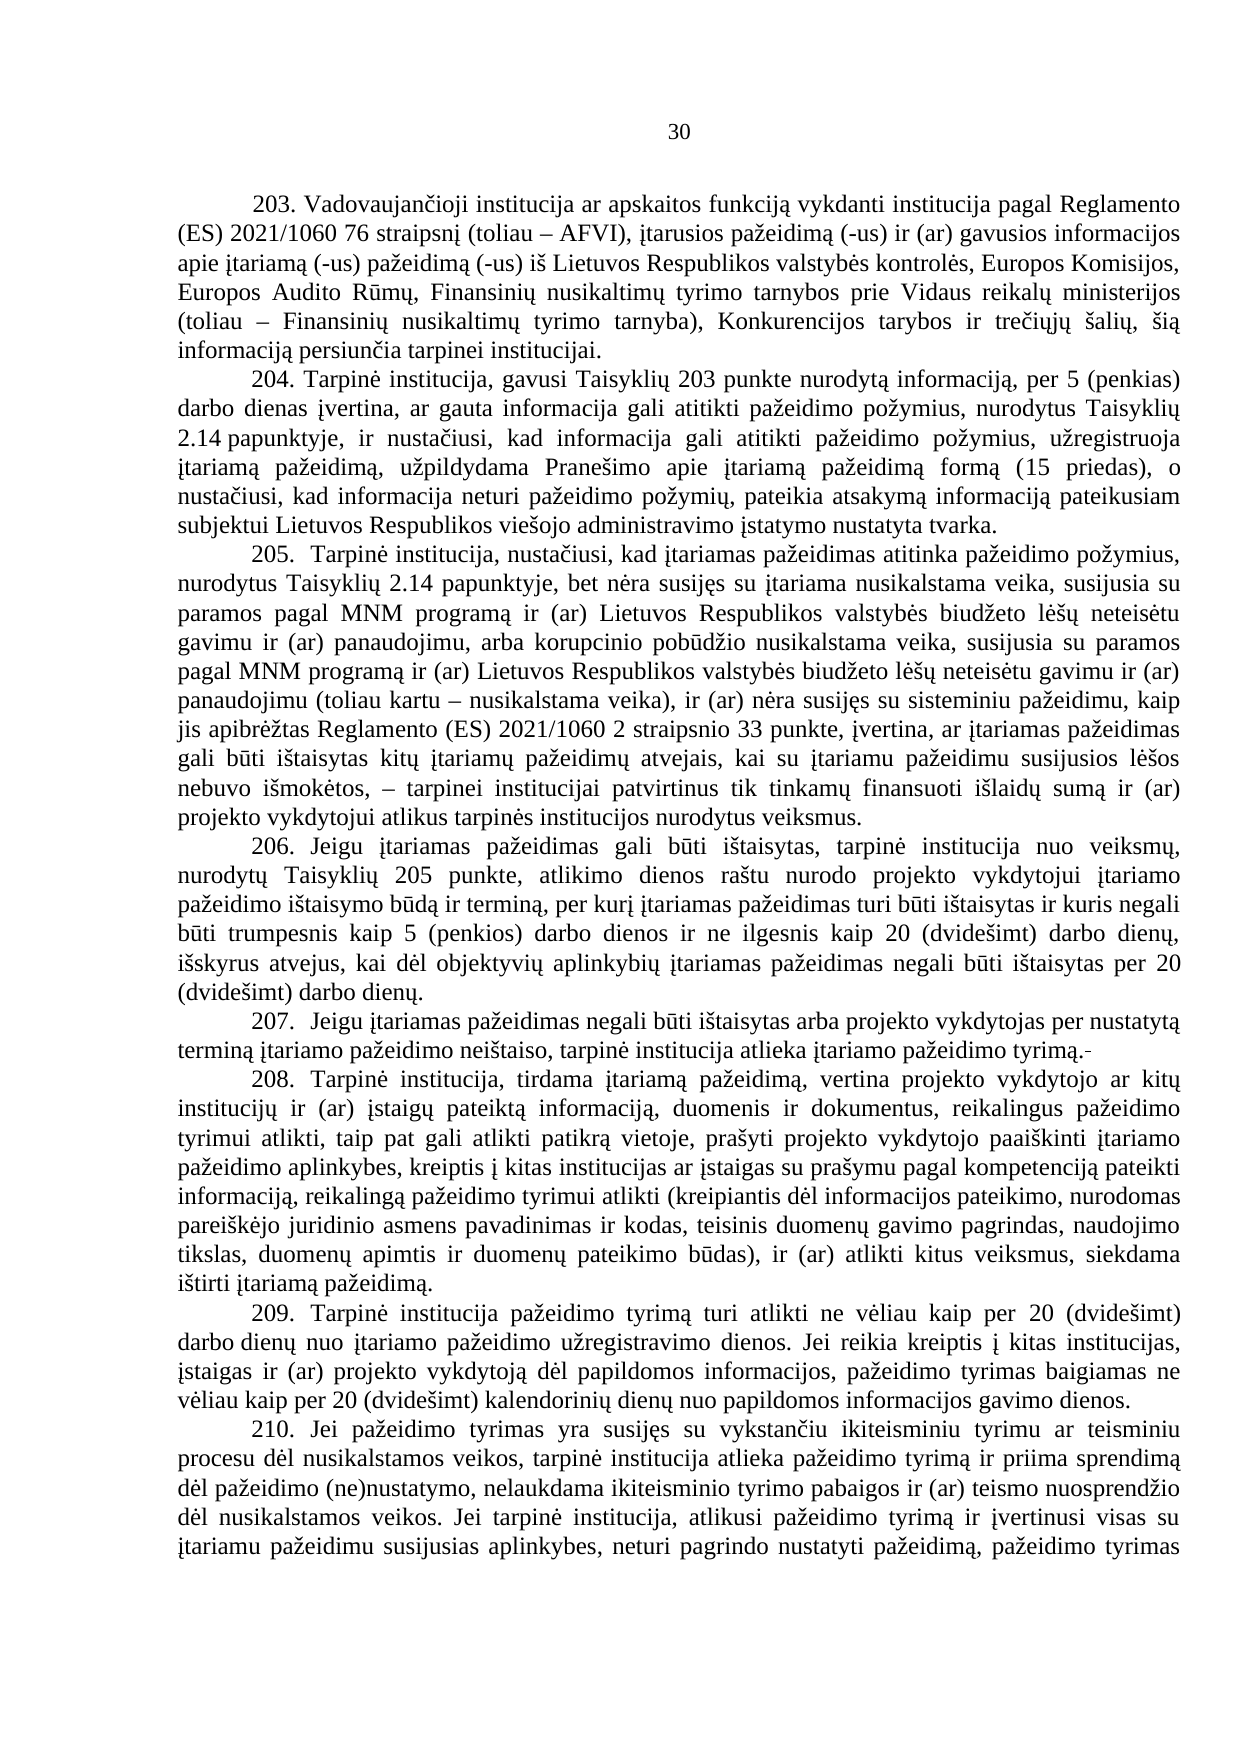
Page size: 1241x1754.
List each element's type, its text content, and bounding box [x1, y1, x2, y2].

text 209. Tarpinė institucija pažeidimo tyrimą turi atlikti ne vėliau kaip per 20 (dvidešimt) darbo dienų nuo įtariamo pažeidimo užregistravimo dienos. Jei reikia kreiptis į kitas institucijas, įstaigas ir (ar) projekto vykdytoją dėl papildomos informacijos, pažeidimo tyrimas baigiamas ne vėliau kaip per 20 (dvidešimt) kalendorinių dienų nuo papildomos informacijos gavimo dienos. [177, 1298, 1181, 1414]
text 205. Tarpinė institucija, nustačiusi, kad įtariamas pažeidimas atitinka pažeidimo požymius, nurodytus Taisyklių 2.14 papunktyje, bet nėra susijęs su įtariama nusikalstama veika, susijusia su paramos pagal MNM programą ir (ar) Lietuvos Respublikos valstybės biudžeto lėšų neteisėtu gavimu ir (ar) panaudojimu, arba korupcinio pobūdžio nusikalstama veika, susijusia su paramos pagal MNM programą ir (ar) Lietuvos Respublikos valstybės biudžeto lėšų neteisėtu gavimu ir (ar) panaudojimu (toliau kartu – nusikalstama veika), ir (ar) nėra susijęs su sisteminiu pažeidimu, kaip jis apibrėžtas Reglamento (ES) 2021/1060 2 straipsnio 33 punkte, įvertina, ar įtariamas pažeidimas gali būti ištaisytas kitų įtariamų pažeidimų atvejais, kai su įtariamu pažeidimu susijusios lėšos nebuvo išmokėtos, – tarpinei institucijai patvirtinus tik tinkamų finansuoti išlaidų sumą ir (ar) projekto vykdytojui atlikus tarpinės institucijos nurodytus veiksmus. [177, 539, 1181, 831]
text 207. Jeigu įtariamas pažeidimas negali būti ištaisytas arba projekto vykdytojas per nustatytą terminą įtariamo pažeidimo neištaiso, tarpinė institucija atlieka įtariamo pažeidimo tyrimą. [177, 1006, 1181, 1064]
text 204. Tarpinė institucija, gavusi Taisyklių 203 punkte nurodytą informaciją, per 5 (penkias) darbo dienas įvertina, ar gauta informacija gali atitikti pažeidimo požymius, nurodytus Taisyklių 2.14 papunktyje, ir nustačiusi, kad informacija gali atitikti pažeidimo požymius, užregistruoja įtariamą pažeidimą, užpildydama Pranešimo apie įtariamą pažeidimą formą (15 priedas), o nustačiusi, kad informacija neturi pažeidimo požymių, pateikia atsakymą informaciją pateikusiam subjektui Lietuvos Respublikos viešojo administravimo įstatymo nustatyta tvarka. [177, 364, 1181, 539]
text 203. Vadovaujančioji institucija ar apskaitos funkciją vykdanti institucija pagal Reglamento (ES) 2021/1060 76 straipsnį (toliau – AFVI), įtarusios pažeidimą (-us) ir (ar) gavusios informacijos apie įtariamą (-us) pažeidimą (-us) iš Lietuvos Respublikos valstybės kontrolės, Europos Komisijos, Europos Audito Rūmų, Finansinių nusikaltimų tyrimo tarnybos prie Vidaus reikalų ministerijos (toliau – Finansinių nusikaltimų tyrimo tarnyba), Konkurencijos tarybos ir trečiųjų šalių, šią informaciją persiunčia tarpinei institucijai. [177, 189, 1181, 364]
text 210. Jei pažeidimo tyrimas yra susijęs su vykstančiu ikiteisminiu tyrimu ar teisminiu procesu dėl nusikalstamos veikos, tarpinė institucija atlieka pažeidimo tyrimą ir priima sprendimą dėl pažeidimo (ne)nustatymo, nelaukdama ikiteisminio tyrimo pabaigos ir (ar) teismo nuosprendžio dėl nusikalstamos veikos. Jei tarpinė institucija, atlikusi pažeidimo tyrimą ir įvertinusi visas su įtariamu pažeidimu susijusias aplinkybes, neturi pagrindo nustatyti pažeidimą, pažeidimo tyrimas [177, 1414, 1181, 1560]
text 206. Jeigu įtariamas pažeidimas gali būti ištaisytas, tarpinė institucija nuo veiksmų, nurodytų Taisyklių 205 punkte, atlikimo dienos raštu nurodo projekto vykdytojui įtariamo pažeidimo ištaisymo būdą ir terminą, per kurį įtariamas pažeidimas turi būti ištaisytas ir kuris negali būti trumpesnis kaip 5 (penkios) darbo dienos ir ne ilgesnis kaip 20 (dvidešimt) darbo dienų, išskyrus atvejus, kai dėl objektyvių aplinkybių įtariamas pažeidimas negali būti ištaisytas per 20 (dvidešimt) darbo dienų. [177, 831, 1181, 1006]
text 208. Tarpinė institucija, tirdama įtariamą pažeidimą, vertina projekto vykdytojo ar kitų institucijų ir (ar) įstaigų pateiktą informaciją, duomenis ir dokumentus, reikalingus pažeidimo tyrimui atlikti, taip pat gali atlikti patikrą vietoje, prašyti projekto vykdytojo paaiškinti įtariamo pažeidimo aplinkybes, kreiptis į kitas institucijas ar įstaigas su prašymu pagal kompetenciją pateikti informaciją, reikalingą pažeidimo tyrimui atlikti (kreipiantis dėl informacijos pateikimo, nurodomas pareiškėjo juridinio asmens pavadinimas ir kodas, teisinis duomenų gavimo pagrindas, naudojimo tikslas, duomenų apimtis ir duomenų pateikimo būdas), ir (ar) atlikti kitus veiksmus, siekdama ištirti įtariamą pažeidimą. [177, 1064, 1181, 1298]
